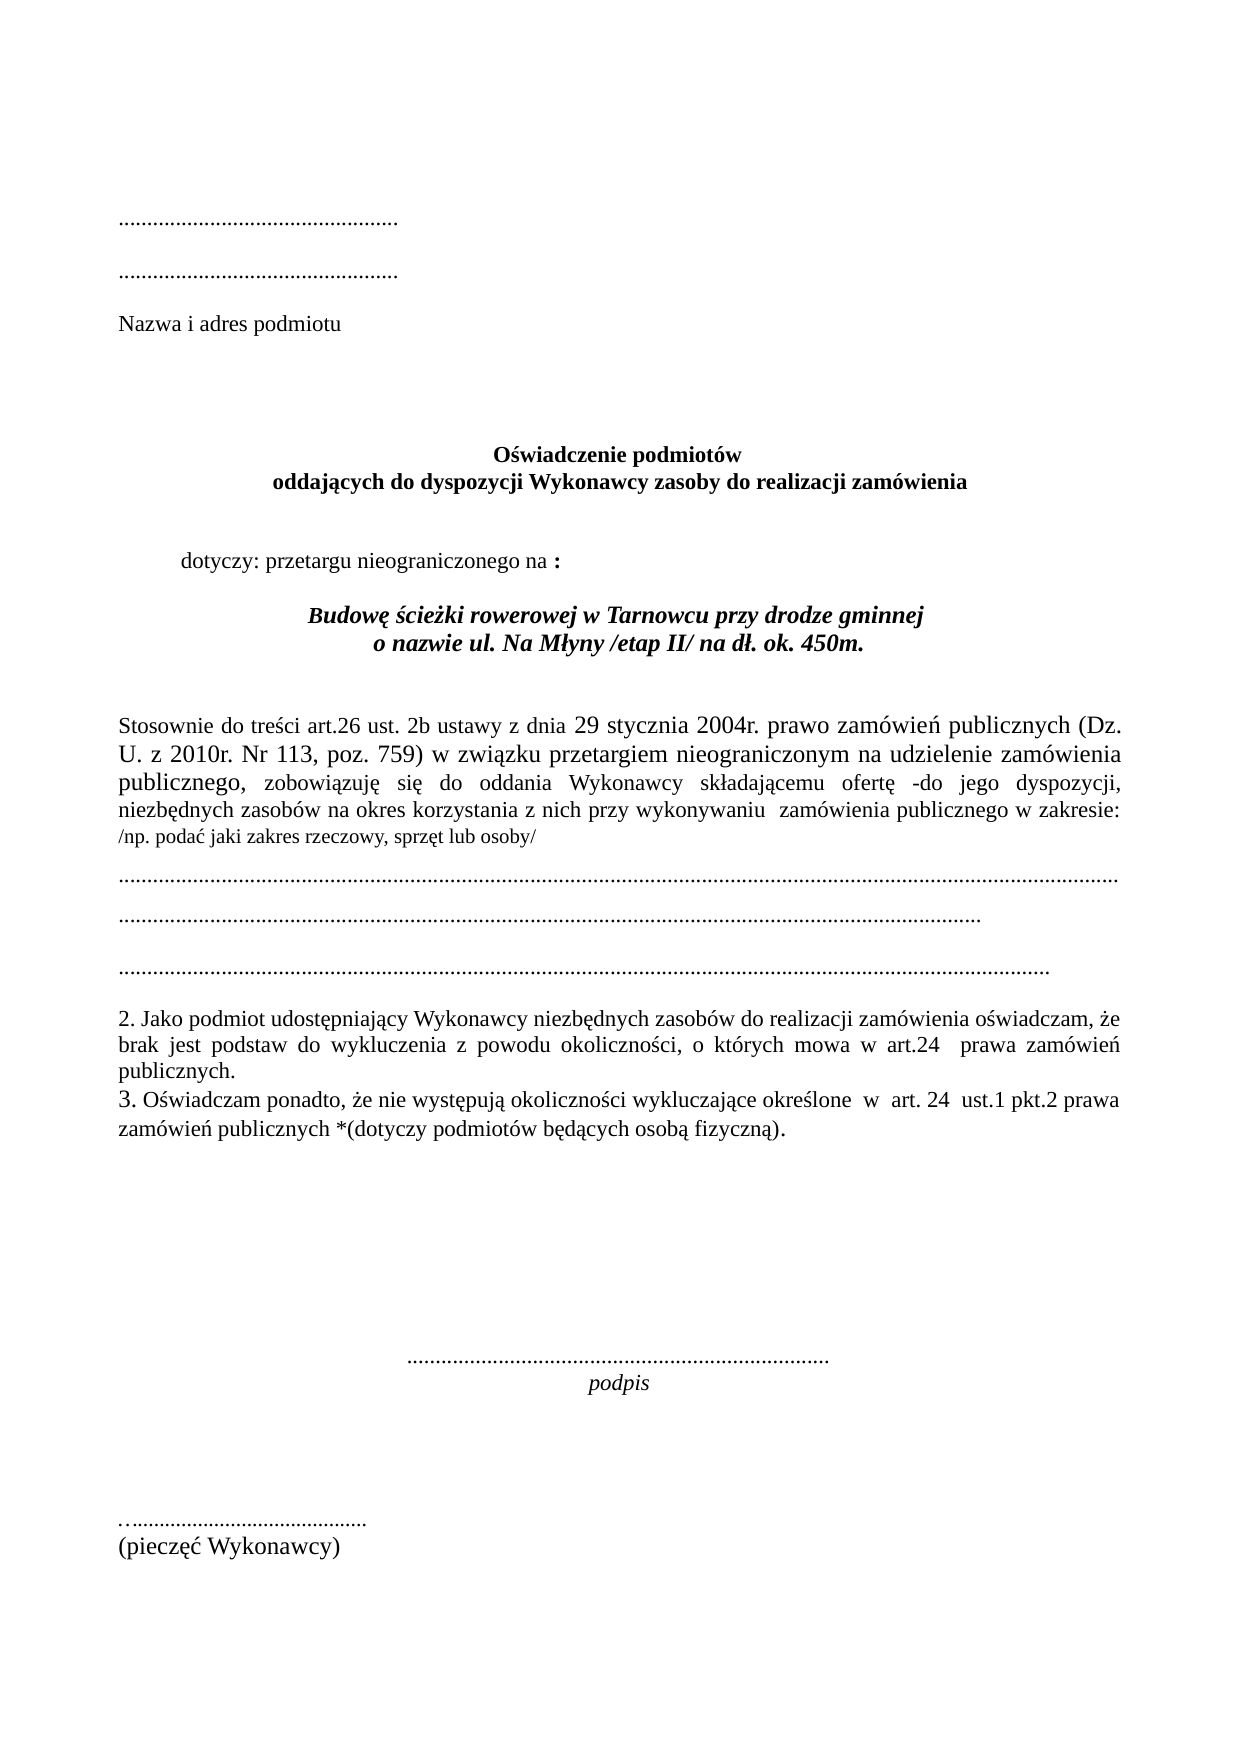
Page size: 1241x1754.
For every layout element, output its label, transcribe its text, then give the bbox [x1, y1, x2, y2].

text 3. Oświadczam ponadto, że nie występują okoliczności wykluczające określone w art. 24 ust.1 pkt.2 prawa zamówień publicznych *(dotyczy podmiotów będących osobą fizyczną). [118, 1084, 1122, 1141]
text ...................................................................................................................................................................................................................................................................................................................................... [118, 861, 1122, 927]
text dotyczy: przetargu nieograniczonego na : [181, 547, 1122, 573]
text ….......................................... [118, 1506, 1122, 1531]
text Stosownie do treści art.26 ust. 2b ustawy z dnia 29 stycznia 2004r. prawo zamówień publicznych (Dz. U. z 2010r. Nr 113, poz. 759) w związku przetargiem nieograniczonym na udzielenie zamówienia publicznego, zobowiązuję się do oddania Wykonawcy składającemu ofertę -do jego dyspozycji, niezbędnych zasobów na okres korzystania z nich przy wykonywaniu zamówienia publicznego w zakresie: /np. podać jaki zakres rzeczowy, sprzęt lub osoby/ [118, 710, 1122, 849]
text (pieczęć Wykonawcy) [118, 1531, 1122, 1559]
text .......................................................................... [118, 1343, 1122, 1369]
text Nazwa i adres podmiotu [118, 310, 1122, 336]
text podpis [118, 1369, 1122, 1395]
text 2. Jako podmiot udostępniający Wykonawcy niezbędnych zasobów do realizacji zamówienia oświadczam, że brak jest podstaw do wykluczenia z powodu okoliczności, o których mowa w art.24 prawa zamówień publicznych. [118, 1005, 1122, 1084]
text ................................................. [118, 257, 1122, 283]
text o nazwie ul. Na Młyny /etap II/ na dł. ok. 450m. [118, 628, 1122, 657]
text Oświadczenie podmiotów [118, 442, 1122, 468]
text ................................................. [118, 204, 1122, 231]
text oddających do dyspozycji Wykonawcy zasoby do realizacji zamówienia [118, 468, 1122, 494]
text Budowę ścieżki rowerowej w Tarnowcu przy drodze gminnej [118, 600, 1122, 628]
text ................................................................................................................................................................... [118, 953, 1122, 979]
